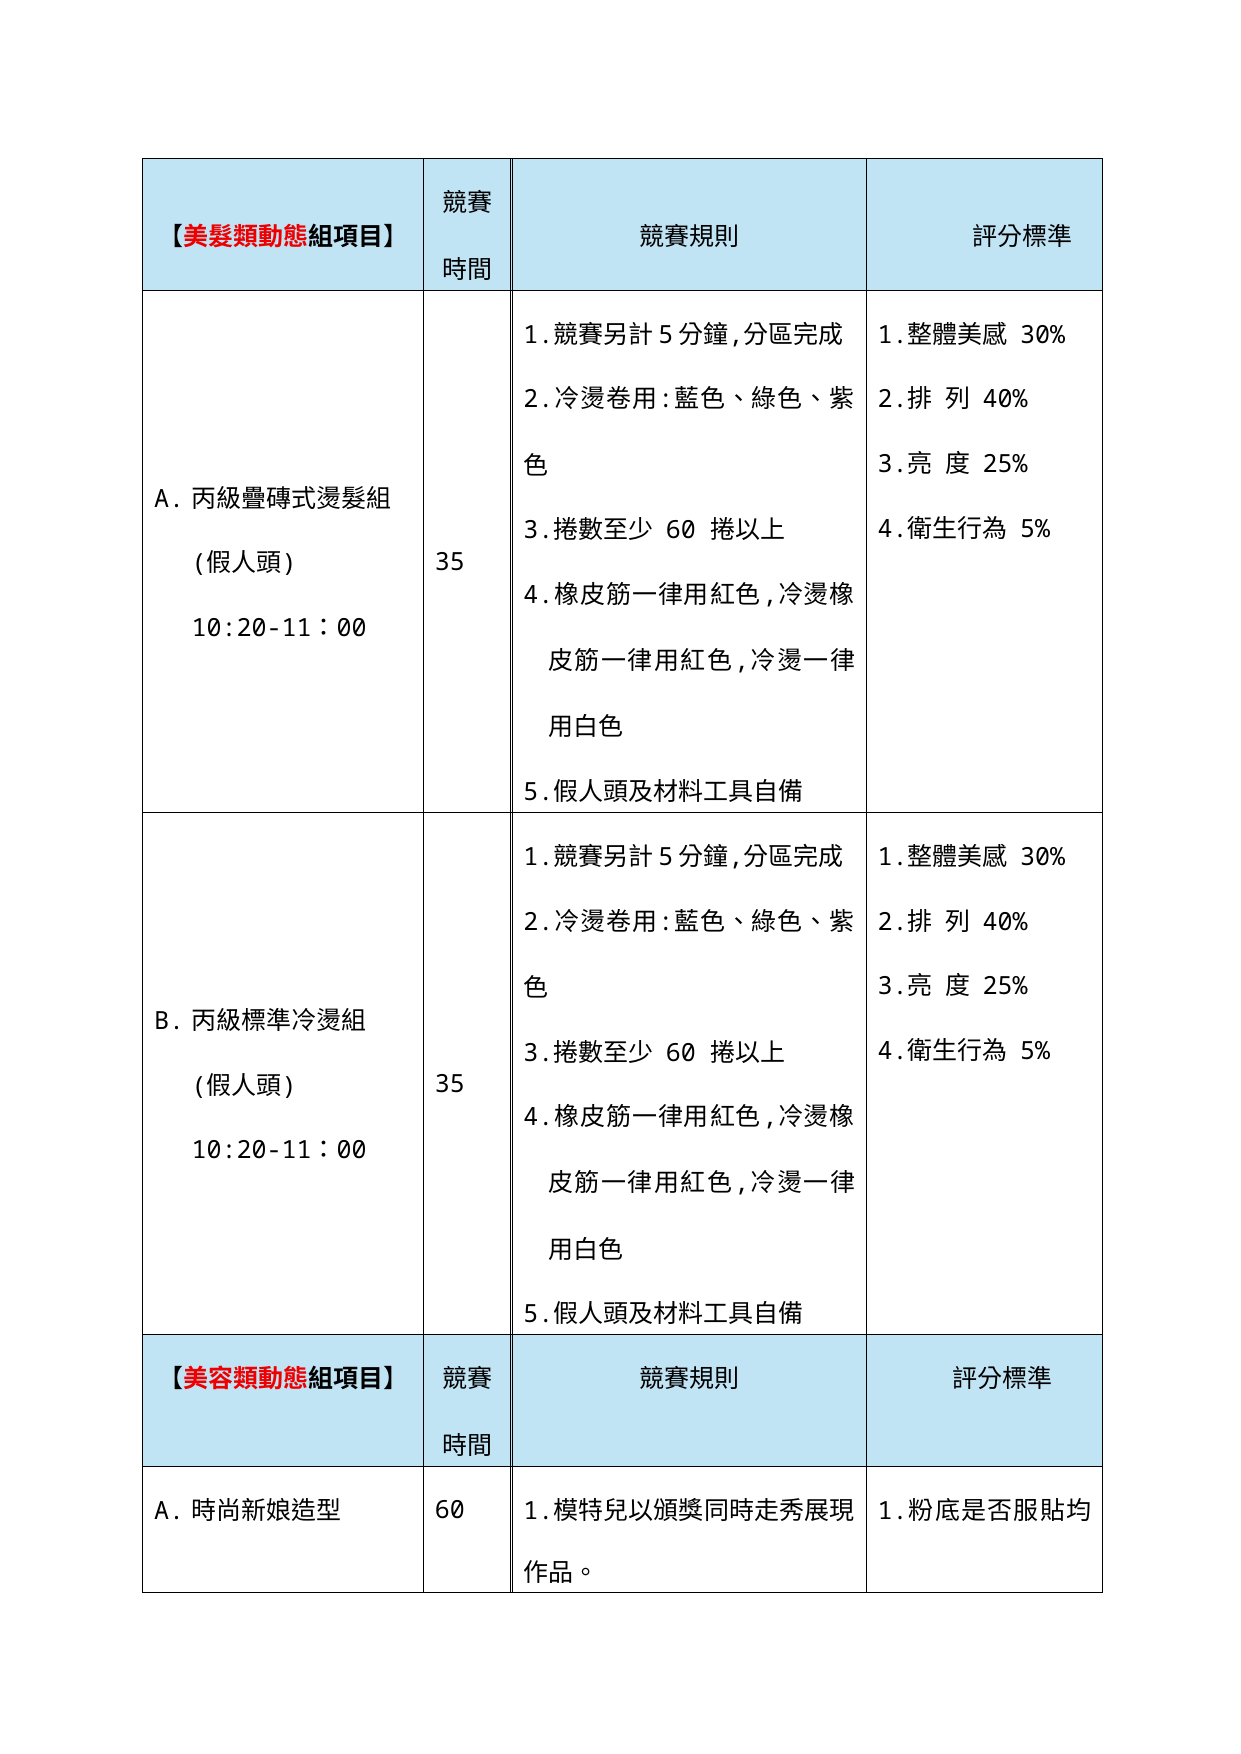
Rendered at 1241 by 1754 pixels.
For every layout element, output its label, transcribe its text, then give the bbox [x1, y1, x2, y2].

table_header 【美髮類動態組項目】 [143, 159, 423, 290]
table_cell 1.整體美感 30% 2.排 列 40% 3.亮 度 25% 4.衛生行為 5% [867, 291, 1102, 812]
table_cell 【美容類動態組項目】 [143, 1335, 423, 1466]
table_cell 評分標準 [867, 1335, 1102, 1466]
table_cell 1.整體美感 30% 2.排 列 40% 3.亮 度 25% 4.衛生行為 5% [867, 813, 1102, 1334]
table_cell 1.競賽另計5分鐘,分區完成 2.冷燙卷用:藍色、綠色、紫色 3.捲數至少 60 捲以上 4.橡皮筋一律用紅色,冷燙橡皮筋一律用紅色,冷燙一律用白色 5.假人頭及材料工具自備 [513, 813, 866, 1334]
table_header 競賽規則 [513, 159, 866, 290]
table_cell 35 [424, 291, 510, 812]
table_cell 1.競賽另計5分鐘,分區完成 2.冷燙卷用:藍色、綠色、紫色 3.捲數至少 60 捲以上 4.橡皮筋一律用紅色,冷燙橡皮筋一律用紅色,冷燙一律用白色 5.假人頭及材料工具自備 [513, 291, 866, 812]
table_cell 時尚新娘造型 (真人組) 10:20-11:20 [143, 1467, 423, 1592]
table_header 評分標準 [867, 159, 1102, 290]
table_cell 60 [424, 1467, 510, 1592]
table_cell 1.模特兒以頒獎同時走秀展現作品。 [513, 1467, 866, 1592]
table_cell 競賽規則 [513, 1335, 866, 1466]
table_cell 丙級疊磚式燙髮組 (假人頭) 10:20-11：00 [143, 291, 423, 812]
table_cell 35 [424, 813, 510, 1334]
table_cell 競賽時間 [424, 1335, 510, 1466]
table_cell 1.粉底是否服貼均 [867, 1467, 1102, 1592]
table_cell 丙級標準冷燙組 (假人頭) 10:20-11：00 [143, 813, 423, 1334]
table_header 競賽時間 [424, 159, 510, 290]
